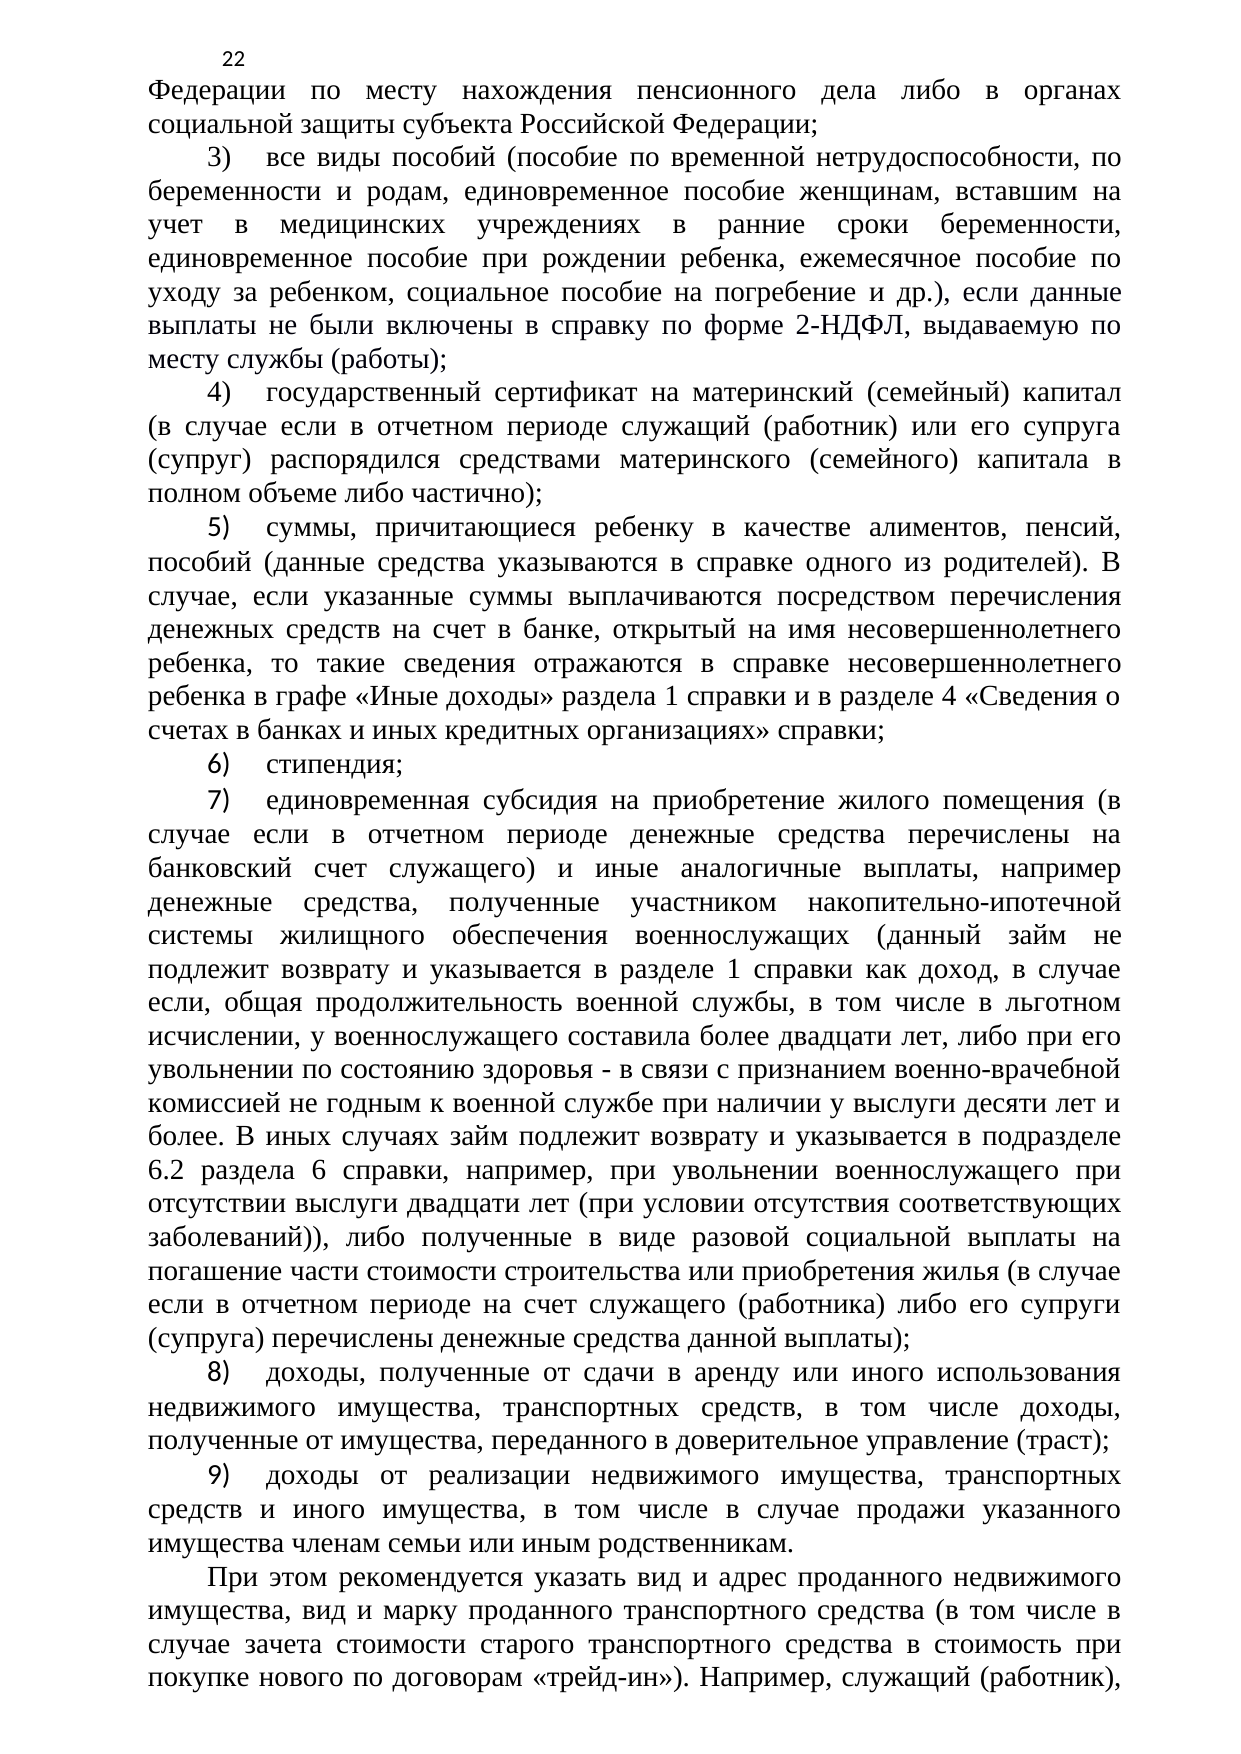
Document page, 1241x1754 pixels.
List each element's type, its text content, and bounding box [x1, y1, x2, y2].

text При этом рекомендуется указать вид и адрес проданного недвижимого имущества, вид и марку проданного транспортного средства (в том числе в случае зачета стоимости старого транспортного средства в стоимость при покупке нового по договорам «трейд-ин»). Например, служащий (работник), [148, 1559, 1122, 1693]
list суммы, причитающиеся ребенку в качестве алиментов, пенсий, пособий (данные средства указываются в справке одного из родителей). В случае, если указанные суммы выплачиваются посредством перечисления денежных средств на счет в банке, открытый на имя несовершеннолетнего ребенка, то такие сведения отражаются в справке несовершеннолетнего ребенка в графе «Иные доходы» раздела 1 справки и в разделе 4 «Сведения о счетах в банках и иных кредитных организациях» справки; [148, 508, 1122, 745]
list доходы от реализации недвижимого имущества, транспортных средств и иного имущества, в том числе в случае продажи указанного имущества членам семьи или иным родственникам. [148, 1456, 1122, 1559]
list доходы, полученные от сдачи в аренду или иного использования недвижимого имущества, транспортных средств, в том числе доходы, полученные от имущества, переданного в доверительное управление (траст); [148, 1353, 1122, 1456]
list стипендия; [148, 745, 1122, 781]
list Федерации по месту нахождения пенсионного дела либо в органах социальной защиты субъекта Российской Федерации; [148, 72, 1122, 139]
list государственный сертификат на материнский (семейный) капитал (в случае если в отчетном периоде служащий (работник) или его супруга (супруг) распорядился средствами материнского (семейного) капитала в полном объеме либо частично); [148, 374, 1122, 508]
list единовременная субсидия на приобретение жилого помещения (в случае если в отчетном периоде денежные средства перечислены на банковский счет служащего) и иные аналогичные выплаты, например денежные средства, полученные участником накопительно-ипотечной системы жилищного обеспечения военнослужащих (данный займ не подлежит возврату и указывается в разделе 1 справки как доход, в случае если, общая продолжительность военной службы, в том числе в льготном исчислении, у военнослужащего составила более двадцати лет, либо при его увольнении по состоянию здоровья - в связи с признанием военно-врачебной комиссией не годным к военной службе при наличии у выслуги десяти лет и более. В иных случаях займ подлежит возврату и указывается в подразделе 6.2 раздела 6 справки, например, при увольнении военнослужащего при отсутствии выслуги двадцати лет (при условии отсутствия соответствующих заболеваний)), либо полученные в виде разовой социальной выплаты на погашение части стоимости строительства или приобретения жилья (в случае если в отчетном периоде на счет служащего (работника) либо его супруги (супруга) перечислены денежные средства данной выплаты); [148, 781, 1122, 1353]
list все виды пособий (пособие по временной нетрудоспособности, по беременности и родам, единовременное пособие женщинам, вставшим на учет в медицинских учреждениях в ранние сроки беременности, единовременное пособие при рождении ребенка, ежемесячное пособие по уходу за ребенком, социальное пособие на погребение и др.), если данные выплаты не были включены в справку по форме 2-НДФЛ, выдаваемую по месту службы (работы); [148, 139, 1122, 374]
